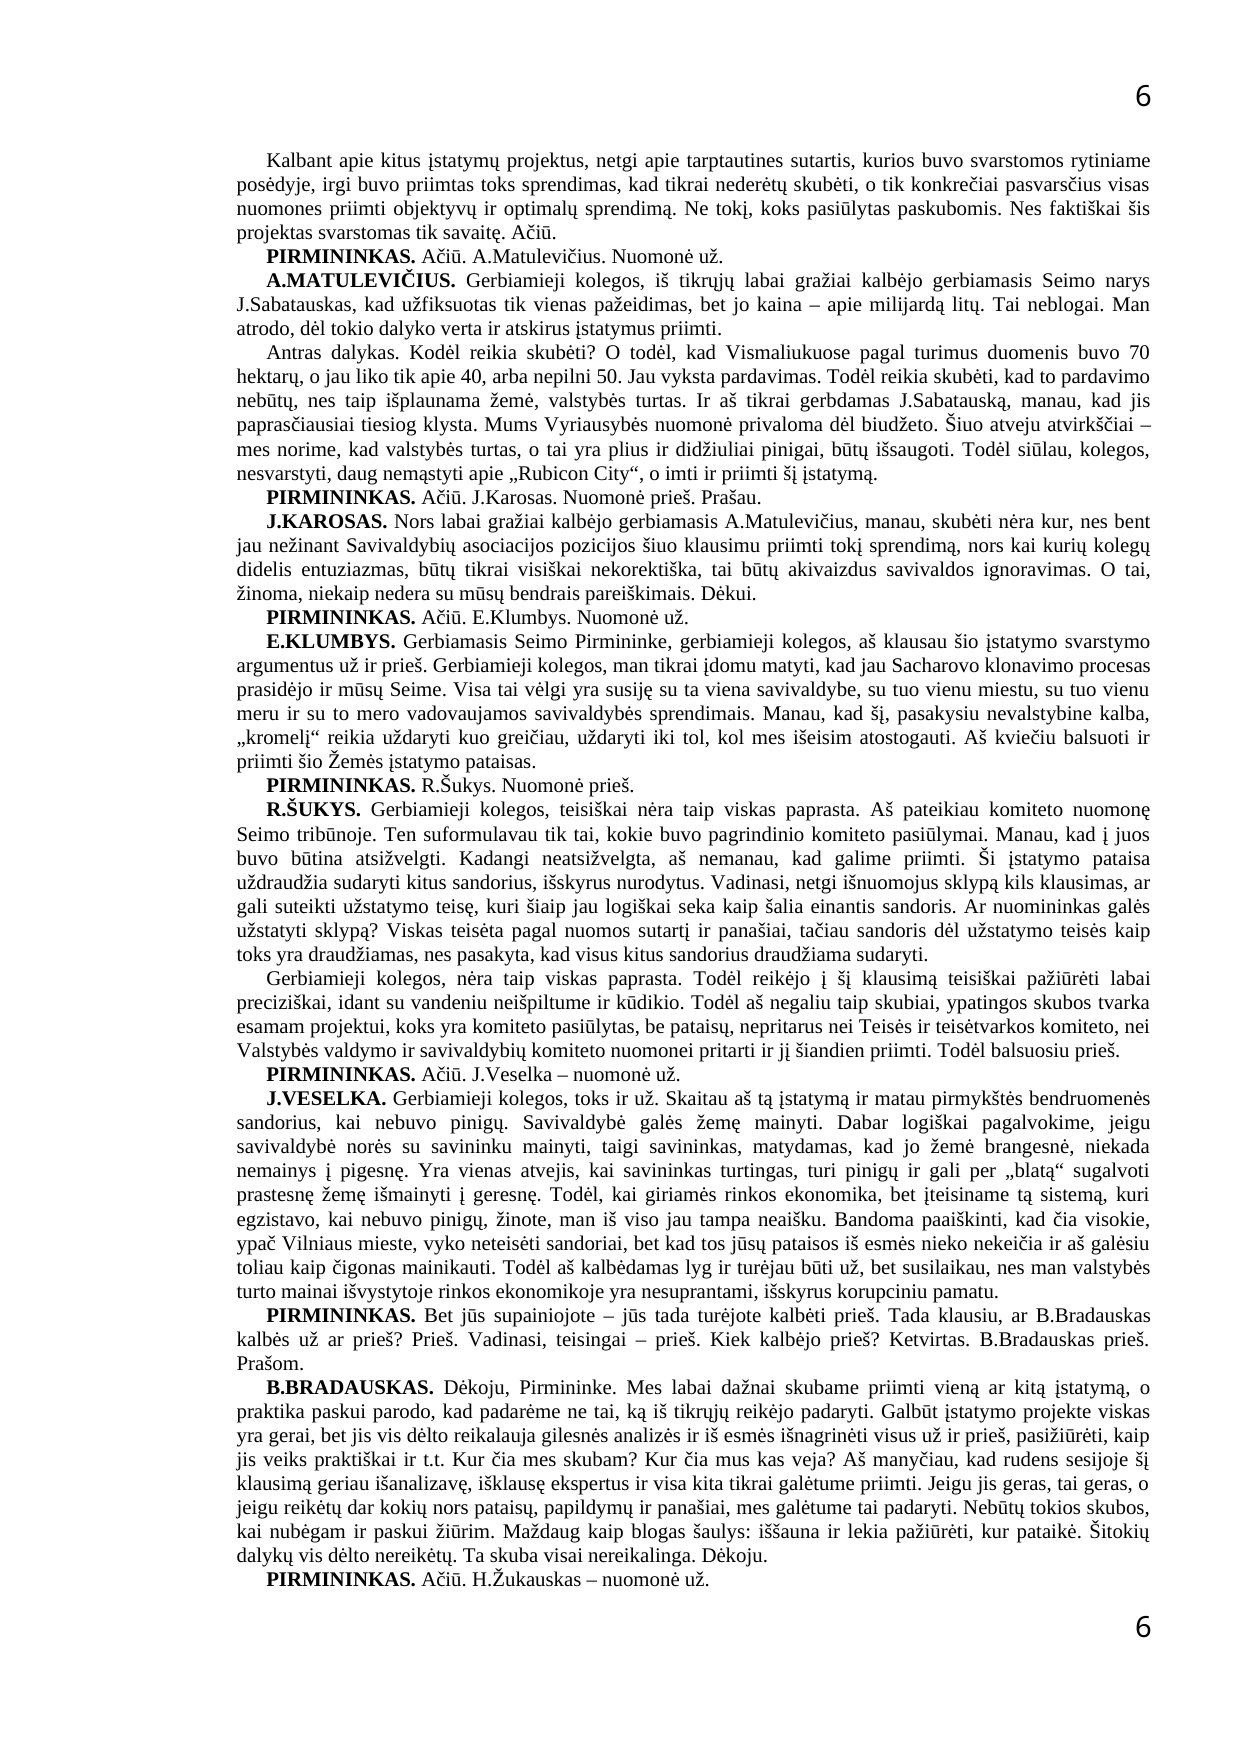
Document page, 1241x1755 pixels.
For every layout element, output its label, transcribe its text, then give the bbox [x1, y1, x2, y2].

text PIRMININKAS. Ačiū. J.Veselka – nuomonė už. [236, 1062, 1152, 1086]
text Kalbant apie kitus įstatymų projektus, netgi apie tarptautines sutartis, kurios buvo svarstomos rytiniame posėdyje, irgi buvo priimtas toks sprendimas, kad tikrai nederėtų skubėti, o tik konkrečiai pasvarsčius visas nuomones priimti objektyvų ir optimalų sprendimą. Ne tokį, koks pasiūlytas paskubomis. Nes faktiškai šis projektas svarstomas tik savaitę. Ačiū. [236, 148, 1152, 244]
text J.VESELKA. Gerbiamieji kolegos, toks ir už. Skaitau aš tą įstatymą ir matau pirmykštės bendruomenės sandorius, kai nebuvo pinigų. Savivaldybė galės žemę mainyti. Dabar logiškai pagalvokime, jeigu savivaldybė norės su savininku mainyti, taigi savininkas, matydamas, kad jo žemė brangesnė, niekada nemainys į pigesnę. Yra vienas atvejis, kai savininkas turtingas, turi pinigų ir gali per „blatą“ sugalvoti prastesnę žemę išmainyti į geresnę. Todėl, kai giriamės rinkos ekonomika, bet įteisiname tą sistemą, kuri egzistavo, kai nebuvo pinigų, žinote, man iš viso jau tampa neaišku. Bandoma paaiškinti, kad čia visokie, ypač Vilniaus mieste, vyko neteisėti sandoriai, bet kad tos jūsų pataisos iš esmės nieko nekeičia ir aš galėsiu toliau kaip čigonas mainikauti. Todėl aš kalbėdamas lyg ir turėjau būti už, bet susilaikau, nes man valstybės turto mainai išvystytoje rinkos ekonomikoje yra nesuprantami, išskyrus korupciniu pamatu. [236, 1086, 1152, 1303]
text Antras dalykas. Kodėl reikia skubėti? O todėl, kad Vismaliukuose pagal turimus duomenis buvo 70 hektarų, o jau liko tik apie 40, arba nepilni 50. Jau vyksta pardavimas. Todėl reikia skubėti, kad to pardavimo nebūtų, nes taip išplaunama žemė, valstybės turtas. Ir aš tikrai gerbdamas J.Sabatauską, manau, kad jis paprasčiausiai tiesiog klysta. Mums Vyriausybės nuomonė privaloma dėl biudžeto. Šiuo atveju atvirkščiai – mes norime, kad valstybės turtas, o tai yra plius ir didžiuliai pinigai, būtų išsaugoti. Todėl siūlau, kolegos, nesvarstyti, daug nemąstyti apie „Rubicon City“, o imti ir priimti šį įstatymą. [236, 340, 1152, 484]
text E.KLUMBYS. Gerbiamasis Seimo Pirmininke, gerbiamieji kolegos, aš klausau šio įstatymo svarstymo argumentus už ir prieš. Gerbiamieji kolegos, man tikrai įdomu matyti, kad jau Sacharovo klonavimo procesas prasidėjo ir mūsų Seime. Visa tai vėlgi yra susiję su ta viena savivaldybe, su tuo vienu miestu, su tuo vienu meru ir su to mero vadovaujamos savivaldybės sprendimais. Manau, kad šį, pasakysiu nevalstybine kalba, „kromelį“ reikia uždaryti kuo greičiau, uždaryti iki tol, kol mes išeisim atostogauti. Aš kviečiu balsuoti ir priimti šio Žemės įstatymo pataisas. [236, 629, 1152, 773]
text Gerbiamieji kolegos, nėra taip viskas paprasta. Todėl reikėjo į šį klausimą teisiškai pažiūrėti labai preciziškai, idant su vandeniu neišpiltume ir kūdikio. Todėl aš negaliu taip skubiai, ypatingos skubos tvarka esamam projektui, koks yra komiteto pasiūlytas, be pataisų, nepritarus nei Teisės ir teisėtvarkos komiteto, nei Valstybės valdymo ir savivaldybių komiteto nuomonei pritarti ir jį šiandien priimti. Todėl balsuosiu prieš. [236, 966, 1152, 1062]
text PIRMININKAS. Ačiū. J.Karosas. Nuomonė prieš. Prašau. [236, 484, 1152, 509]
text PIRMININKAS. Ačiū. E.Klumbys. Nuomonė už. [236, 605, 1152, 629]
text R.ŠUKYS. Gerbiamieji kolegos, teisiškai nėra taip viskas paprasta. Aš pateikiau komiteto nuomonę Seimo tribūnoje. Ten suformulavau tik tai, kokie buvo pagrindinio komiteto pasiūlymai. Manau, kad į juos buvo būtina atsižvelgti. Kadangi neatsižvelgta, aš nemanau, kad galime priimti. Ši įstatymo pataisa uždraudžia sudaryti kitus sandorius, išskyrus nurodytus. Vadinasi, netgi išnuomojus sklypą kils klausimas, ar gali suteikti užstatymo teisę, kuri šiaip jau logiškai seka kaip šalia einantis sandoris. Ar nuomininkas galės užstatyti sklypą? Viskas teisėta pagal nuomos sutartį ir panašiai, tačiau sandoris dėl užstatymo teisės kaip toks yra draudžiamas, nes pasakyta, kad visus kitus sandorius draudžiama sudaryti. [236, 797, 1152, 966]
text PIRMININKAS. R.Šukys. Nuomonė prieš. [236, 773, 1152, 797]
text PIRMININKAS. Ačiū. H.Žukauskas – nuomonė už. [236, 1567, 1152, 1591]
text J.KAROSAS. Nors labai gražiai kalbėjo gerbiamasis A.Matulevičius, manau, skubėti nėra kur, nes bent jau nežinant Savivaldybių asociacijos pozicijos šiuo klausimu priimti tokį sprendimą, nors kai kurių kolegų didelis entuziazmas, būtų tikrai visiškai nekorektiška, tai būtų akivaizdus savivaldos ignoravimas. O tai, žinoma, niekaip nedera su mūsų bendrais pareiškimais. Dėkui. [236, 509, 1152, 605]
text PIRMININKAS. Ačiū. A.Matulevičius. Nuomonė už. [236, 244, 1152, 268]
text PIRMININKAS. Bet jūs supainiojote – jūs tada turėjote kalbėti prieš. Tada klausiu, ar B.Bradauskas kalbės už ar prieš? Prieš. Vadinasi, teisingai – prieš. Kiek kalbėjo prieš? Ketvirtas. B.Bradauskas prieš. Prašom. [236, 1303, 1152, 1375]
text A.MATULEVIČIUS. Gerbiamieji kolegos, iš tikrųjų labai gražiai kalbėjo gerbiamasis Seimo narys J.Sabatauskas, kad užfiksuotas tik vienas pažeidimas, bet jo kaina – apie milijardą litų. Tai neblogai. Man atrodo, dėl tokio dalyko verta ir atskirus įstatymus priimti. [236, 268, 1152, 340]
text B.BRADAUSKAS. Dėkoju, Pirmininke. Mes labai dažnai skubame priimti vieną ar kitą įstatymą, o praktika paskui parodo, kad padarėme ne tai, ką iš tikrųjų reikėjo padaryti. Galbūt įstatymo projekte viskas yra gerai, bet jis vis dėlto reikalauja gilesnės analizės ir iš esmės išnagrinėti visus už ir prieš, pasižiūrėti, kaip jis veiks praktiškai ir t.t. Kur čia mes skubam? Kur čia mus kas veja? Aš manyčiau, kad rudens sesijoje šį klausimą geriau išanalizavę, išklausę ekspertus ir visa kita tikrai galėtume priimti. Jeigu jis geras, tai geras, o jeigu reikėtų dar kokių nors pataisų, papildymų ir panašiai, mes galėtume tai padaryti. Nebūtų tokios skubos, kai nubėgam ir paskui žiūrim. Maždaug kaip blogas šaulys: iššauna ir lekia pažiūrėti, kur pataikė. Šitokių dalykų vis dėlto nereikėtų. Ta skuba visai nereikalinga. Dėkoju. [236, 1375, 1152, 1567]
